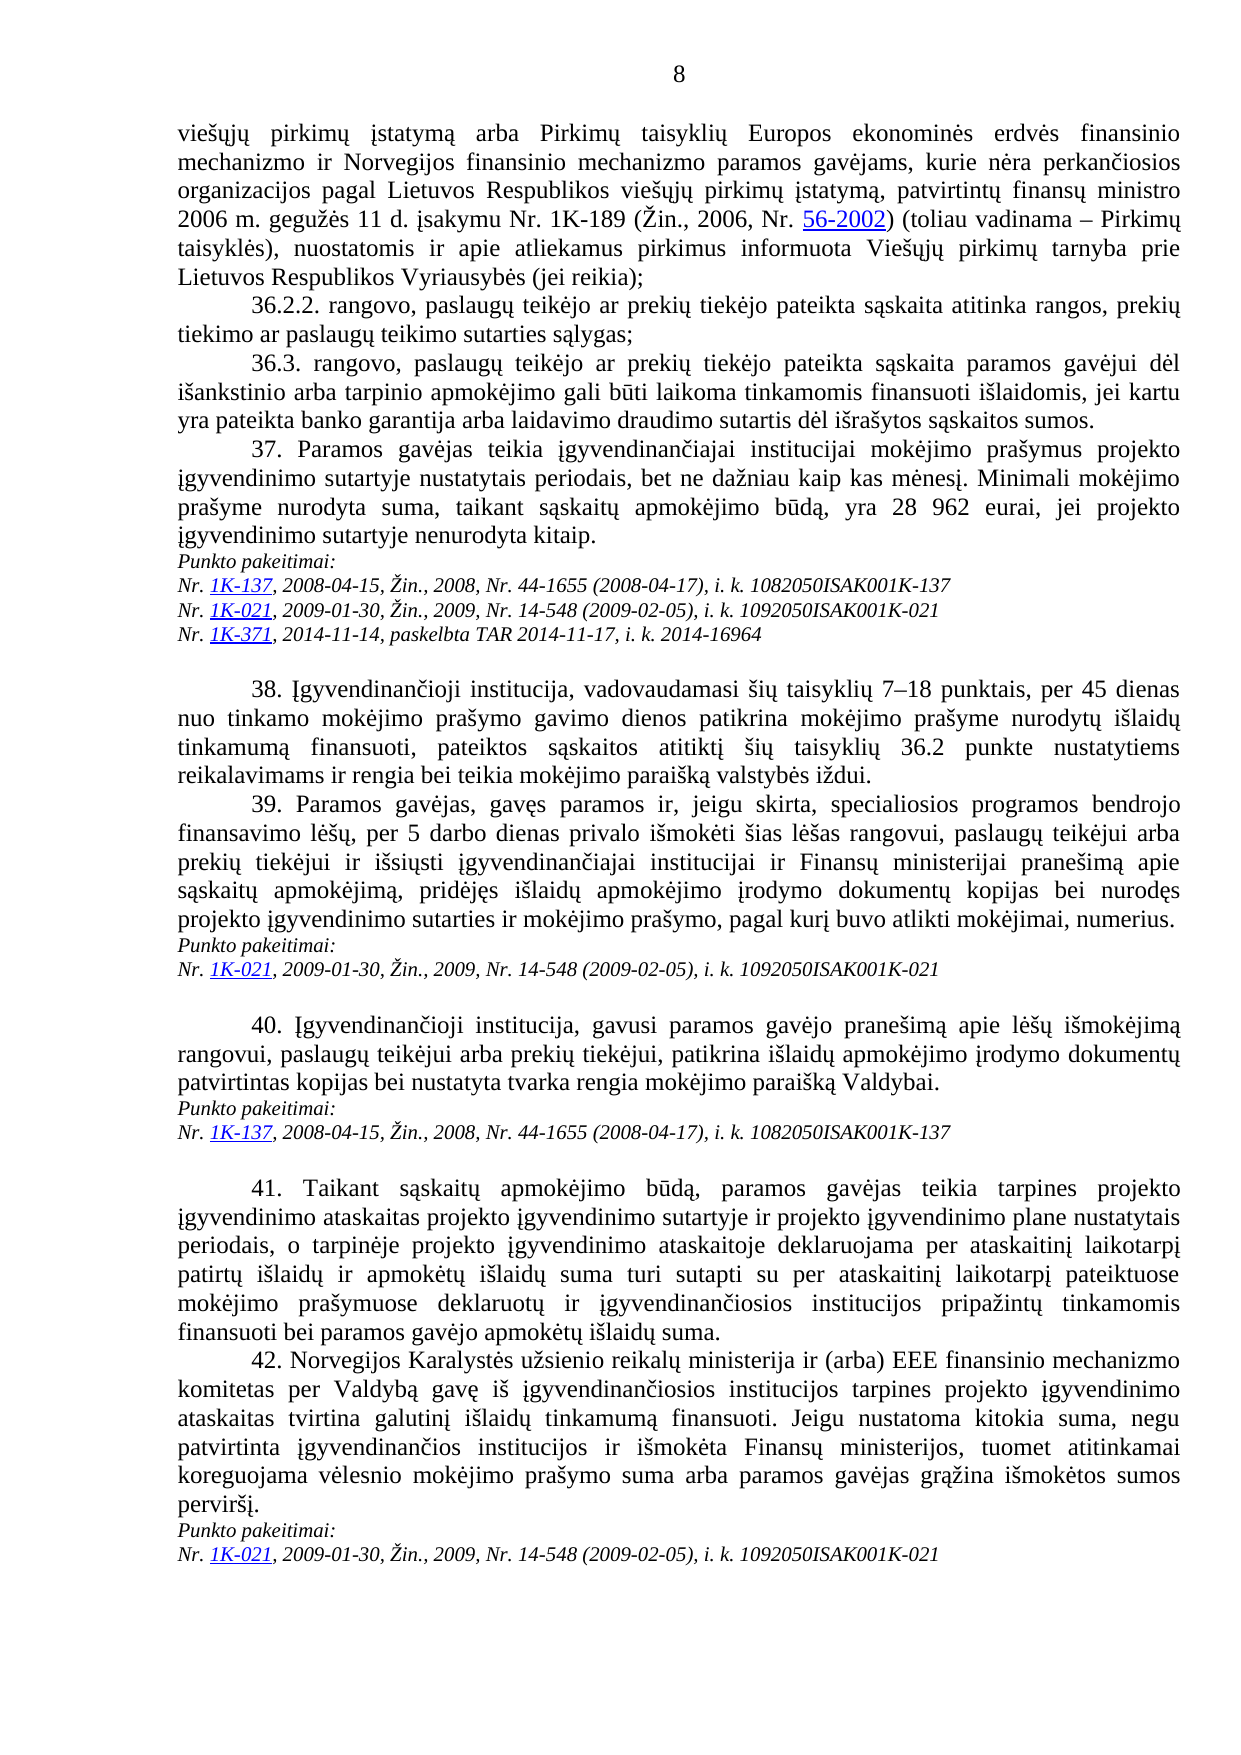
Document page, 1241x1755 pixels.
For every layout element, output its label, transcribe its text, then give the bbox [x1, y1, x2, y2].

text 37. Paramos gavėjas teikia įgyvendinančiajai institucijai mokėjimo prašymus projekto įgyvendinimo sutartyje nustatytais periodais, bet ne dažniau kaip kas mėnesį. Minimali mokėjimo prašyme nurodyta suma, taikant sąskaitų apmokėjimo būdą, yra 28 962 eurai, jei projekto įgyvendinimo sutartyje nenurodyta kitaip. [177, 434, 1181, 549]
text 39. Paramos gavėjas, gavęs paramos ir, jeigu skirta, specialiosios programos bendrojo finansavimo lėšų, per 5 darbo dienas privalo išmokėti šias lėšas rangovui, paslaugų teikėjui arba prekių tiekėjui ir išsiųsti įgyvendinančiajai institucijai ir Finansų ministerijai pranešimą apie sąskaitų apmokėjimą, pridėjęs išlaidų apmokėjimo įrodymo dokumentų kopijas bei nurodęs projekto įgyvendinimo sutarties ir mokėjimo prašymo, pagal kurį buvo atlikti mokėjimai, numerius. [177, 789, 1181, 933]
text Nr. 1K-137, 2008-04-15, Žin., 2008, Nr. 44-1655 (2008-04-17), i. k. 1082050ISAK001K-137 [177, 573, 1181, 597]
text viešųjų pirkimų įstatymą arba Pirkimų taisyklių Europos ekonominės erdvės finansinio mechanizmo ir Norvegijos finansinio mechanizmo paramos gavėjams, kurie nėra perkančiosios organizacijos pagal Lietuvos Respublikos viešųjų pirkimų įstatymą, patvirtintų finansų ministro 2006 m. gegužės 11 d. įsakymu Nr. 1K-189 (Žin., 2006, Nr. 56-2002) (toliau vadinama – Pirkimų taisyklės), nuostatomis ir apie atliekamus pirkimus informuota Viešųjų pirkimų tarnyba prie Lietuvos Respublikos Vyriausybės (jei reikia); [177, 118, 1181, 291]
text 41. Taikant sąskaitų apmokėjimo būdą, paramos gavėjas teikia tarpines projekto įgyvendinimo ataskaitas projekto įgyvendinimo sutartyje ir projekto įgyvendinimo plane nustatytais periodais, o tarpinėje projekto įgyvendinimo ataskaitoje deklaruojama per ataskaitinį laikotarpį patirtų išlaidų ir apmokėtų išlaidų suma turi sutapti su per ataskaitinį laikotarpį pateiktuose mokėjimo prašymuose deklaruotų ir įgyvendinančiosios institucijos pripažintų tinkamomis finansuoti bei paramos gavėjo apmokėtų išlaidų suma. [177, 1173, 1181, 1346]
text Nr. 1K-021, 2009-01-30, Žin., 2009, Nr. 14-548 (2009-02-05), i. k. 1092050ISAK001K-021 [177, 957, 1181, 981]
text Nr. 1K-021, 2009-01-30, Žin., 2009, Nr. 14-548 (2009-02-05), i. k. 1092050ISAK001K-021 [177, 1542, 1181, 1566]
text Nr. 1K-137, 2008-04-15, Žin., 2008, Nr. 44-1655 (2008-04-17), i. k. 1082050ISAK001K-137 [177, 1120, 1181, 1144]
text Punkto pakeitimai: [177, 549, 1181, 573]
text Nr. 1K-021, 2009-01-30, Žin., 2009, Nr. 14-548 (2009-02-05), i. k. 1092050ISAK001K-021 [177, 597, 1181, 622]
text Punkto pakeitimai: [177, 1096, 1181, 1120]
text Punkto pakeitimai: [177, 933, 1181, 957]
text 36.2.2. rangovo, paslaugų teikėjo ar prekių tiekėjo pateikta sąskaita atitinka rangos, prekių tiekimo ar paslaugų teikimo sutarties sąlygas; [177, 291, 1181, 348]
text 38. Įgyvendinančioji institucija, vadovaudamasi šių taisyklių 7–18 punktais, per 45 dienas nuo tinkamo mokėjimo prašymo gavimo dienos patikrina mokėjimo prašyme nurodytų išlaidų tinkamumą finansuoti, pateiktos sąskaitos atitiktį šių taisyklių 36.2 punkte nustatytiems reikalavimams ir rengia bei teikia mokėjimo paraišką valstybės iždui. [177, 674, 1181, 789]
text Punkto pakeitimai: [177, 1518, 1181, 1542]
text 40. Įgyvendinančioji institucija, gavusi paramos gavėjo pranešimą apie lėšų išmokėjimą rangovui, paslaugų teikėjui arba prekių tiekėjui, patikrina išlaidų apmokėjimo įrodymo dokumentų patvirtintas kopijas bei nustatyta tvarka rengia mokėjimo paraišką Valdybai. [177, 1010, 1181, 1096]
text 42. Norvegijos Karalystės užsienio reikalų ministerija ir (arba) EEE finansinio mechanizmo komitetas per Valdybą gavę iš įgyvendinančiosios institucijos tarpines projekto įgyvendinimo ataskaitas tvirtina galutinį išlaidų tinkamumą finansuoti. Jeigu nustatoma kitokia suma, negu patvirtinta įgyvendinančios institucijos ir išmokėta Finansų ministerijos, tuomet atitinkamai koreguojama vėlesnio mokėjimo prašymo suma arba paramos gavėjas grąžina išmokėtos sumos perviršį. [177, 1346, 1181, 1518]
text 36.3. rangovo, paslaugų teikėjo ar prekių tiekėjo pateikta sąskaita paramos gavėjui dėl išankstinio arba tarpinio apmokėjimo gali būti laikoma tinkamomis finansuoti išlaidomis, jei kartu yra pateikta banko garantija arba laidavimo draudimo sutartis dėl išrašytos sąskaitos sumos. [177, 348, 1181, 434]
text Nr. 1K-371, 2014-11-14, paskelbta TAR 2014-11-17, i. k. 2014-16964 [177, 622, 1181, 646]
